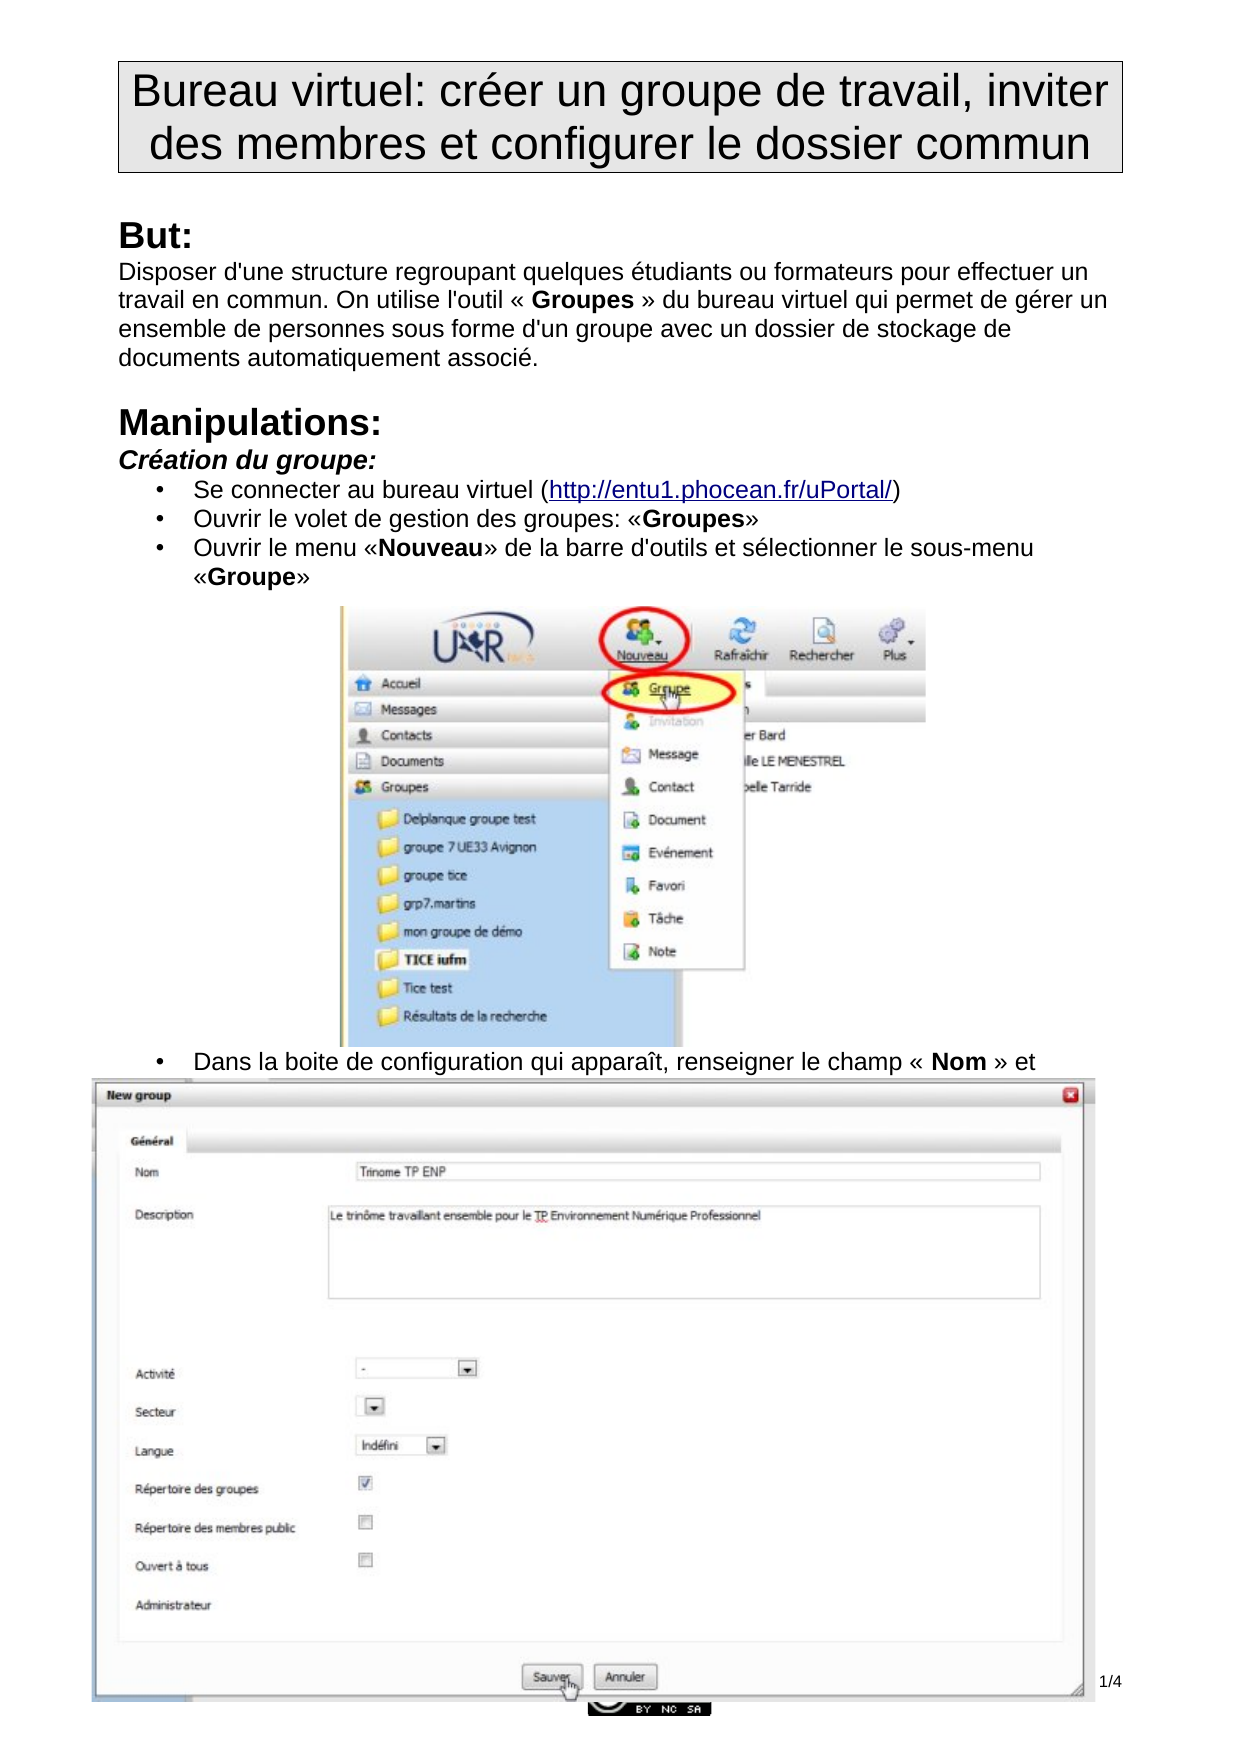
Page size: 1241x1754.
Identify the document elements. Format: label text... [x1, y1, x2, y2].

subtitle Création du groupe: [118, 444, 1122, 475]
subtitle But: [118, 214, 1122, 257]
picture [91, 1078, 1096, 1716]
list Dans la boite de configuration qui apparaît, renseigner le champ « Nom » et [156, 590, 1122, 1076]
subtitle Bureau virtuel: créer un groupe de travail, inviter des membres et configurer le dossier commun [119, 62, 1122, 172]
list Ouvrir le menu «Nouveau» de la barre d'outils et sélectionner le sous-menu «Groupe» [156, 533, 1122, 590]
picture [339, 606, 926, 1047]
text Disposer d'une structure regroupant quelques étudiants ou formateurs pour effectuer un travail en commun. On utilise l'outil « Groupes » du bureau virtuel qui permet de gérer un ensemble de personnes sous forme d'un groupe avec un dossier de stockage de documents automatiquement associé. [118, 257, 1122, 372]
list Ouvrir le volet de gestion des groupes: «Groupes» [156, 504, 1122, 533]
subtitle Manipulations: [118, 401, 1122, 444]
list Se connecter au bureau virtuel (http://entu1.phocean.fr/uPortal/) [156, 475, 1122, 504]
